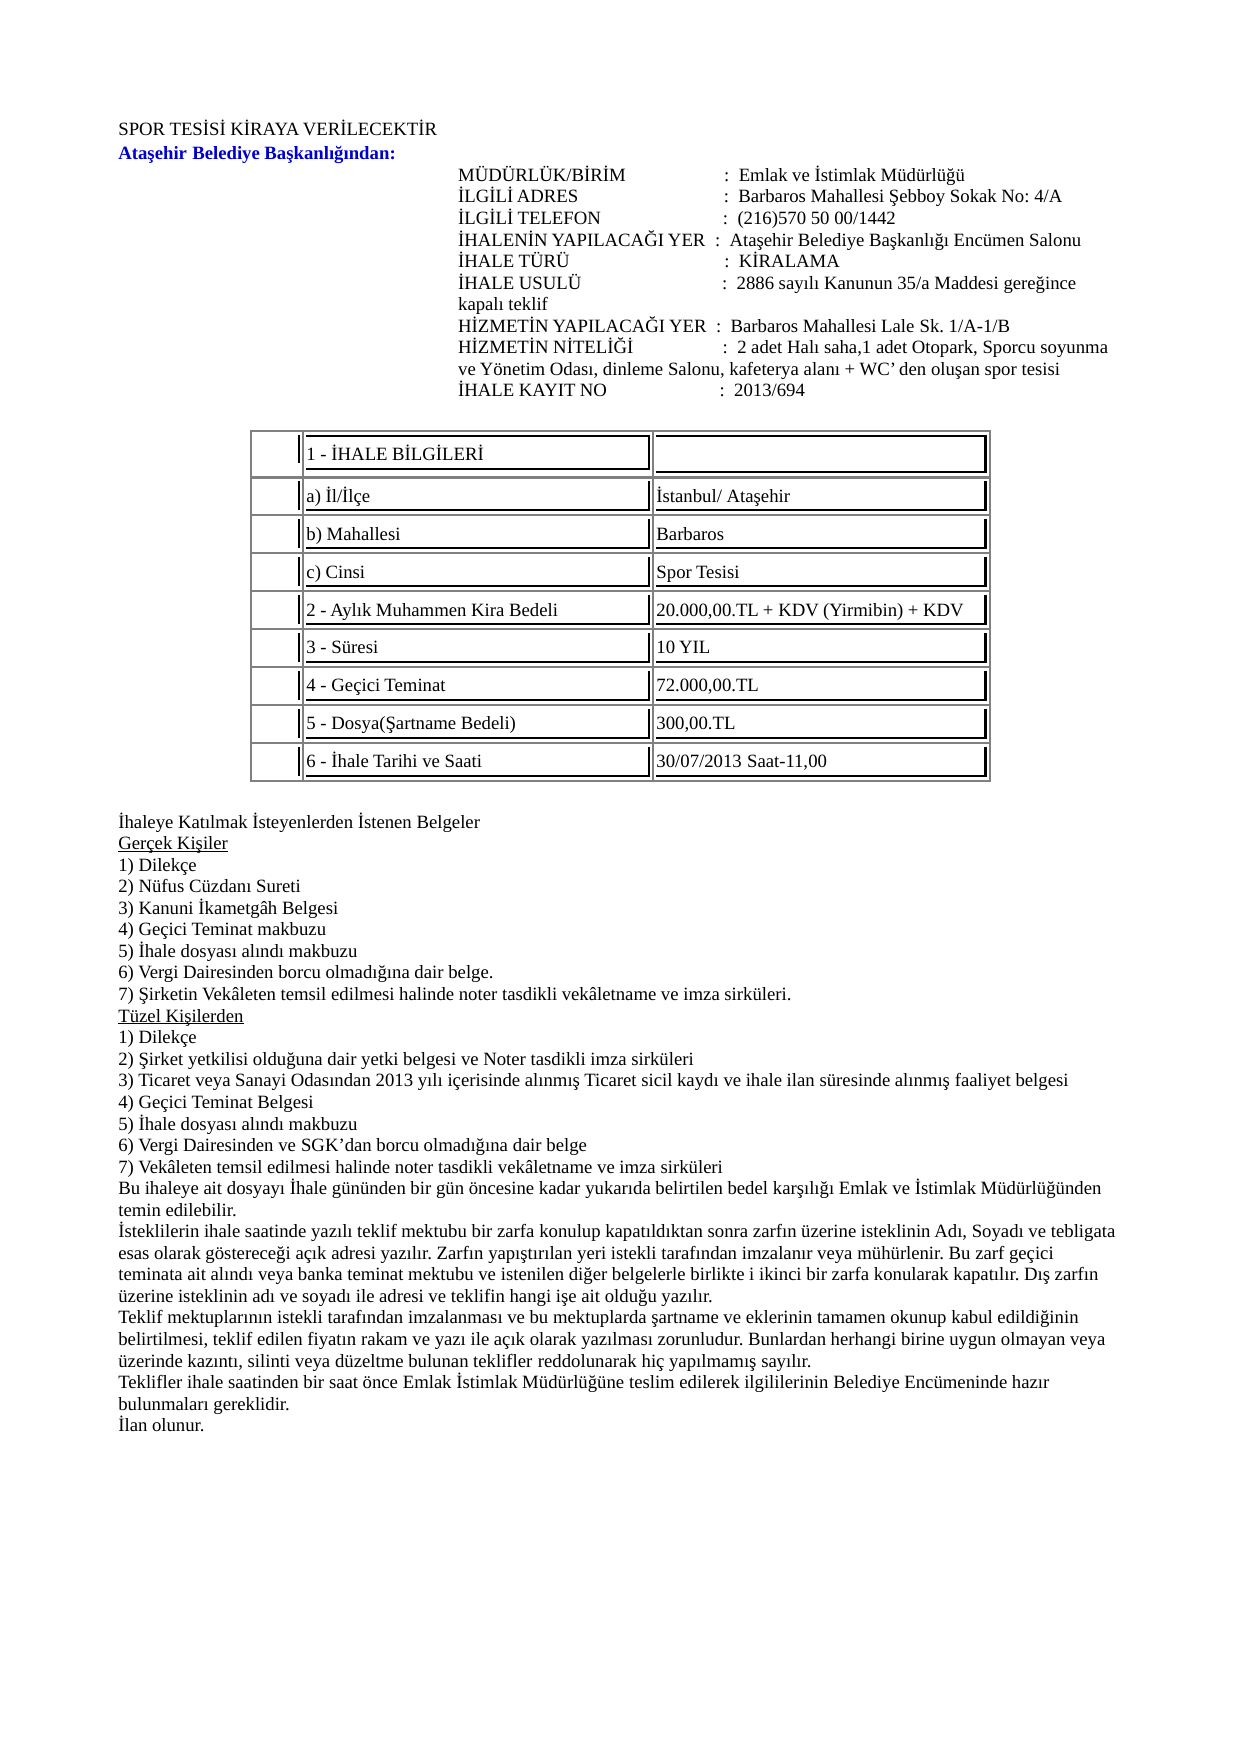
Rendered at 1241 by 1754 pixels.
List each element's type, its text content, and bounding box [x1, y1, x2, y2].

text İHALE KAYIT NO : 2013/694 [458, 379, 1122, 401]
text Bu ihaleye ait dosyayı İhale gününden bir gün öncesine kadar yukarıda belirtilen bedel karşılığı Emlak ve İstimlak Müdürlüğünden temin edilebilir. [118, 1177, 1122, 1220]
table_header [654, 432, 989, 476]
text 6) Vergi Dairesinden borcu olmadığına dair belge. [118, 961, 1122, 983]
text HİZMETİN YAPILACAĞI YER : Barbaros Mahallesi Lale Sk. 1/A-1/B [458, 315, 1122, 336]
text 3) Kanuni İkametgâh Belgesi [118, 897, 1122, 918]
text MÜDÜRLÜK/BİRİM : Emlak ve İstimlak Müdürlüğü [458, 164, 1122, 185]
text 4) Geçici Teminat makbuzu [118, 918, 1122, 940]
text 4) Geçici Teminat Belgesi [118, 1091, 1122, 1112]
text İHALE TÜRÜ : KİRALAMA [458, 250, 1122, 272]
text 2) Nüfus Cüzdanı Sureti [118, 875, 1122, 897]
text İhaleye Katılmak İsteyenlerden İstenen Belgeler [118, 811, 1122, 832]
text SPOR TESİSİ KİRAYA VERİLECEKTİR [118, 118, 1122, 140]
text 1) Dilekçe [118, 854, 1122, 875]
text Gerçek Kişiler [118, 832, 1122, 854]
table_cell [252, 630, 302, 666]
table_cell 2 - Aylık Muhammen Kira Bedeli [304, 592, 652, 628]
table_cell [252, 554, 302, 590]
text 7) Şirketin Vekâleten temsil edilmesi halinde noter tasdikli vekâletname ve imza sirküleri. [118, 983, 1122, 1004]
text Teklif mektuplarının istekli tarafından imzalanması ve bu mektuplarda şartname ve eklerinin tamamen okunup kabul edildiğinin belirtilmesi, teklif edilen fiyatın rakam ve yazı ile açık olarak yazılması zorunludur. Bunlardan herhangi birine uygun olmayan veya üzerinde kazıntı, silinti veya düzeltme bulunan teklifler reddolunarak hiç yapılmamış sayılır. [118, 1306, 1122, 1371]
text İlan olunur. [118, 1414, 1122, 1436]
text İLGİLİ TELEFON : (216)570 50 00/1442 [458, 207, 1122, 228]
table_cell Barbaros [654, 516, 989, 552]
text Teklifler ihale saatinden bir saat önce Emlak İstimlak Müdürlüğüne teslim edilerek ilgililerinin Belediye Encümeninde hazır bulunmaları gereklidir. [118, 1371, 1122, 1414]
table_cell b) Mahallesi [304, 516, 652, 552]
text İsteklilerin ihale saatinde yazılı teklif mektubu bir zarfa konulup kapatıldıktan sonra zarfın üzerine isteklinin Adı, Soyadı ve tebligata esas olarak göstereceği açık adresi yazılır. Zarfın yapıştırılan yeri istekli tarafından imzalanır veya mühürlenir. Bu zarf geçici teminata ait alındı veya banka teminat mektubu ve istenilen diğer belgelerle birlikte i ikinci bir zarfa konularak kapatılır. Dış zarfın üzerine isteklinin adı ve soyadı ile adresi ve teklifin hangi işe ait olduğu yazılır. [118, 1220, 1122, 1306]
text İHALENİN YAPILACAĞI YER : Ataşehir Belediye Başkanlığı Encümen Salonu [458, 228, 1122, 250]
table_cell İstanbul/ Ataşehir [654, 479, 989, 514]
table_cell 3 - Süresi [304, 630, 652, 666]
table_cell [252, 592, 302, 628]
text HİZMETİN NİTELİĞİ : 2 adet Halı saha,1 adet Otopark, Sporcu soyunma ve Yönetim Odası, dinleme Salonu, kafeterya alanı + WC’ den oluşan spor tesisi [458, 336, 1122, 379]
table_cell 300,00.TL [654, 706, 989, 742]
table_cell [252, 516, 302, 552]
table_cell 20.000,00.TL + KDV (Yirmibin) + KDV [654, 592, 989, 628]
table_cell 72.000,00.TL [654, 668, 989, 704]
table_cell [252, 479, 302, 514]
table_header 1 - İHALE BİLGİLERİ [304, 432, 652, 476]
table_cell a) İl/İlçe [304, 479, 652, 514]
table_cell 4 - Geçici Teminat [304, 668, 652, 704]
text 1) Dilekçe [118, 1026, 1122, 1048]
table_cell [252, 744, 302, 780]
table_cell c) Cinsi [304, 554, 652, 590]
text İHALE USULÜ : 2886 sayılı Kanunun 35/a Maddesi gereğince kapalı teklif [458, 272, 1122, 315]
text 6) Vergi Dairesinden ve SGK’dan borcu olmadığına dair belge [118, 1134, 1122, 1156]
table_cell 5 - Dosya(Şartname Bedeli) [304, 706, 652, 742]
table_cell 6 - İhale Tarihi ve Saati [304, 744, 652, 780]
text 5) İhale dosyası alındı makbuzu [118, 940, 1122, 961]
text 3) Ticaret veya Sanayi Odasından 2013 yılı içerisinde alınmış Ticaret sicil kaydı ve ihale ilan süresinde alınmış faaliyet belgesi [118, 1069, 1122, 1091]
table_cell 30/07/2013 Saat-11,00 [654, 744, 989, 780]
text Tüzel Kişilerden [118, 1004, 1122, 1026]
text 5) İhale dosyası alındı makbuzu [118, 1112, 1122, 1134]
text İLGİLİ ADRES : Barbaros Mahallesi Şebboy Sokak No: 4/A [458, 185, 1122, 207]
table_header [252, 432, 302, 476]
text 7) Vekâleten temsil edilmesi halinde noter tasdikli vekâletname ve imza sirküleri [118, 1156, 1122, 1177]
table_cell [252, 706, 302, 742]
table_cell Spor Tesisi [654, 554, 989, 590]
text 2) Şirket yetkilisi olduğuna dair yetki belgesi ve Noter tasdikli imza sirküleri [118, 1048, 1122, 1069]
text Ataşehir Belediye Başkanlığından: [118, 140, 1122, 164]
table_cell [252, 668, 302, 704]
table_cell 10 YIL [654, 630, 989, 666]
